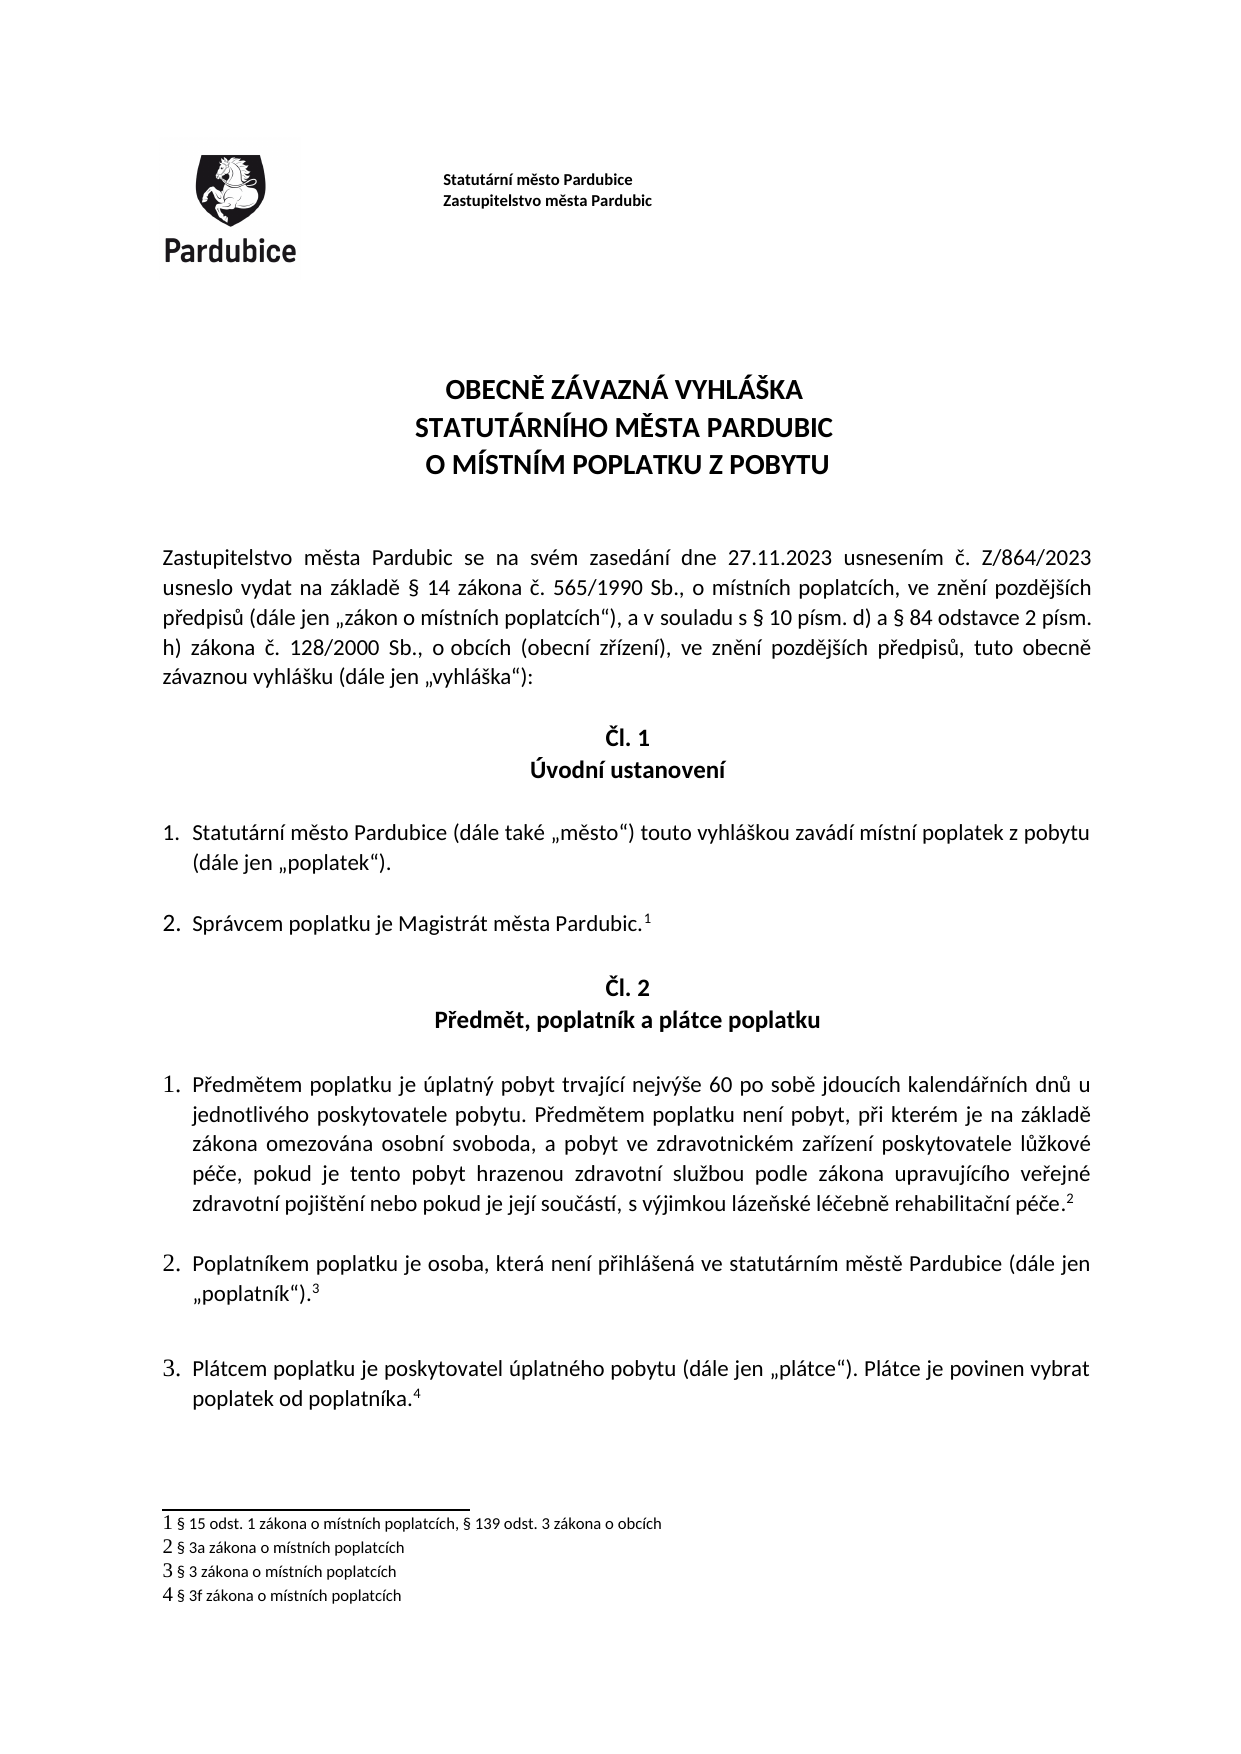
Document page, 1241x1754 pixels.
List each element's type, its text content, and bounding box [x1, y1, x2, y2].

list § 3a zákona o místních poplatcích [162, 1534, 1093, 1558]
list § 15 odst. 1 zákona o místních poplatcích, § 139 odst. 3 zákona o obcích [162, 1510, 1093, 1534]
list Poplatníkem poplatku je osoba, která není přihlášená ve statutárním městě Pardubice (dále jen „poplatník“). [162, 1248, 1093, 1307]
list Statutární město Pardubice (dále také „město“) touto vyhláškou zavádí místní poplatek z pobytu (dále jen „poplatek“). [162, 818, 1093, 876]
text Čl. 2 [162, 972, 1093, 1003]
list Předmětem poplatku je úplatný pobyt trvající nejvýše 60 po sobě jdoucích kalendářních dnů u jednotlivého poskytovatele pobytu. Předmětem poplatku není pobyt, při kterém je na základě zákona omezována osobní svoboda, a pobyt ve zdravotnickém zařízení poskytovatele lůžkové péče, pokud je tento pobyt hrazenou zdravotní službou podle zákona upravujícího veřejné zdravotní pojištění nebo pokud je její součástí, s výjimkou lázeňské léčebně rehabilitační péče. [162, 1069, 1093, 1217]
list Plátcem poplatku je poskytovatel úplatného pobytu (dále jen „plátce“). Plátce je povinen vybrat poplatek od poplatníka. [162, 1353, 1093, 1412]
text Statutární město Pardubice [369, 169, 1093, 189]
text Předmět, poplatník a plátce poplatku [162, 1004, 1093, 1035]
text O MÍSTNÍM POPLATKU Z POBYTU [162, 446, 1093, 482]
text Úvodní ustanovení [162, 754, 1093, 784]
text STATUTÁRNÍHO MĚSTA PARDUBIC [162, 409, 1093, 444]
list § 3 zákona o místních poplatcích [162, 1558, 1093, 1582]
text OBECNĚ ZÁVAZNÁ VYHLÁŠKA [162, 371, 1093, 407]
text Čl. 1 [162, 722, 1093, 752]
list Správcem poplatku je Magistrát města Pardubic. [162, 908, 1093, 938]
list § 3f zákona o místních poplatcích [162, 1582, 1093, 1606]
subtitle Zastupitelstvo města Pardubic se na svém zasedání dne 27.11.2023 usnesením č. Z/864/2023 usneslo vydat na základě § 14 zákona č. 565/1990 Sb., o místních poplatcích, ve znění pozdějších předpisů (dále jen „zákon o místních poplatcích“), a v souladu s § 10 písm. d) a § 84 odstavce 2 písm. h) zákona č. 128/2000 Sb., o obcích (obecní zřízení), ve znění pozdějších předpisů, tuto obecně závaznou vyhlášku (dále jen „vyhláška“): [162, 543, 1093, 690]
text Zastupitelstvo města Pardubic [369, 191, 1093, 211]
